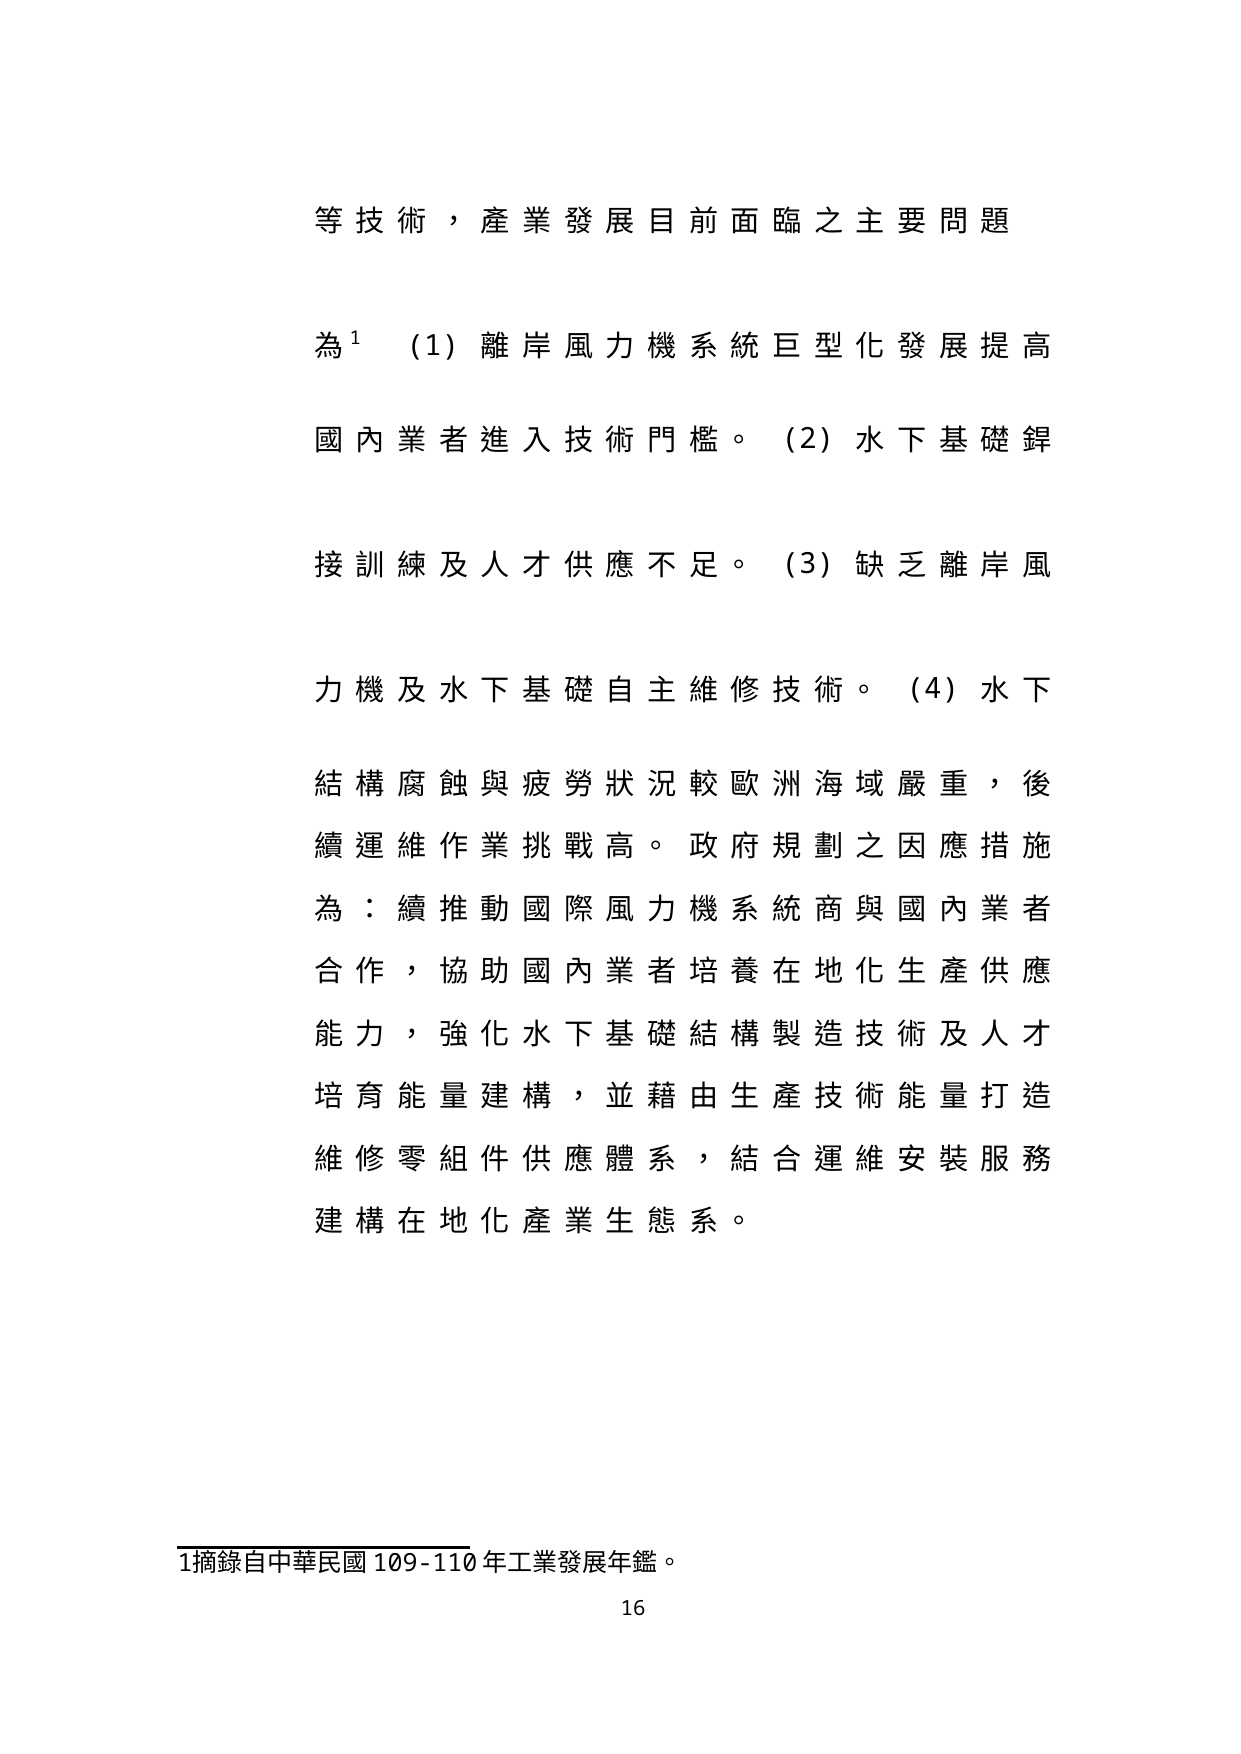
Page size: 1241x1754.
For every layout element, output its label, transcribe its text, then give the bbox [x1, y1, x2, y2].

text 摘錄自中華民國109-110年工業發展年鑑。 [177, 1548, 1063, 1577]
text 等技術，產業發展目前面臨之主要問題為(1)離岸風力機系統巨型化發展提高國內業者進入技術門檻。(2)水下基礎銲接訓練及人才供應不足。(3)缺乏離岸風力機及水下基礎自主維修技術。(4)水下結構腐蝕與疲勞狀況較歐洲海域嚴重，後續運維作業挑戰高。政府規劃之因應措施為：續推動國際風力機系統商與國內業者合作，協助國內業者培養在地化生產供應能力，強化水下基礎結構製造技術及人才培育能量建構，並藉由生產技術能量打造維修零組件供應體系，結合運維安裝服務建構在地化產業生態系。 [301, 177, 1058, 1240]
